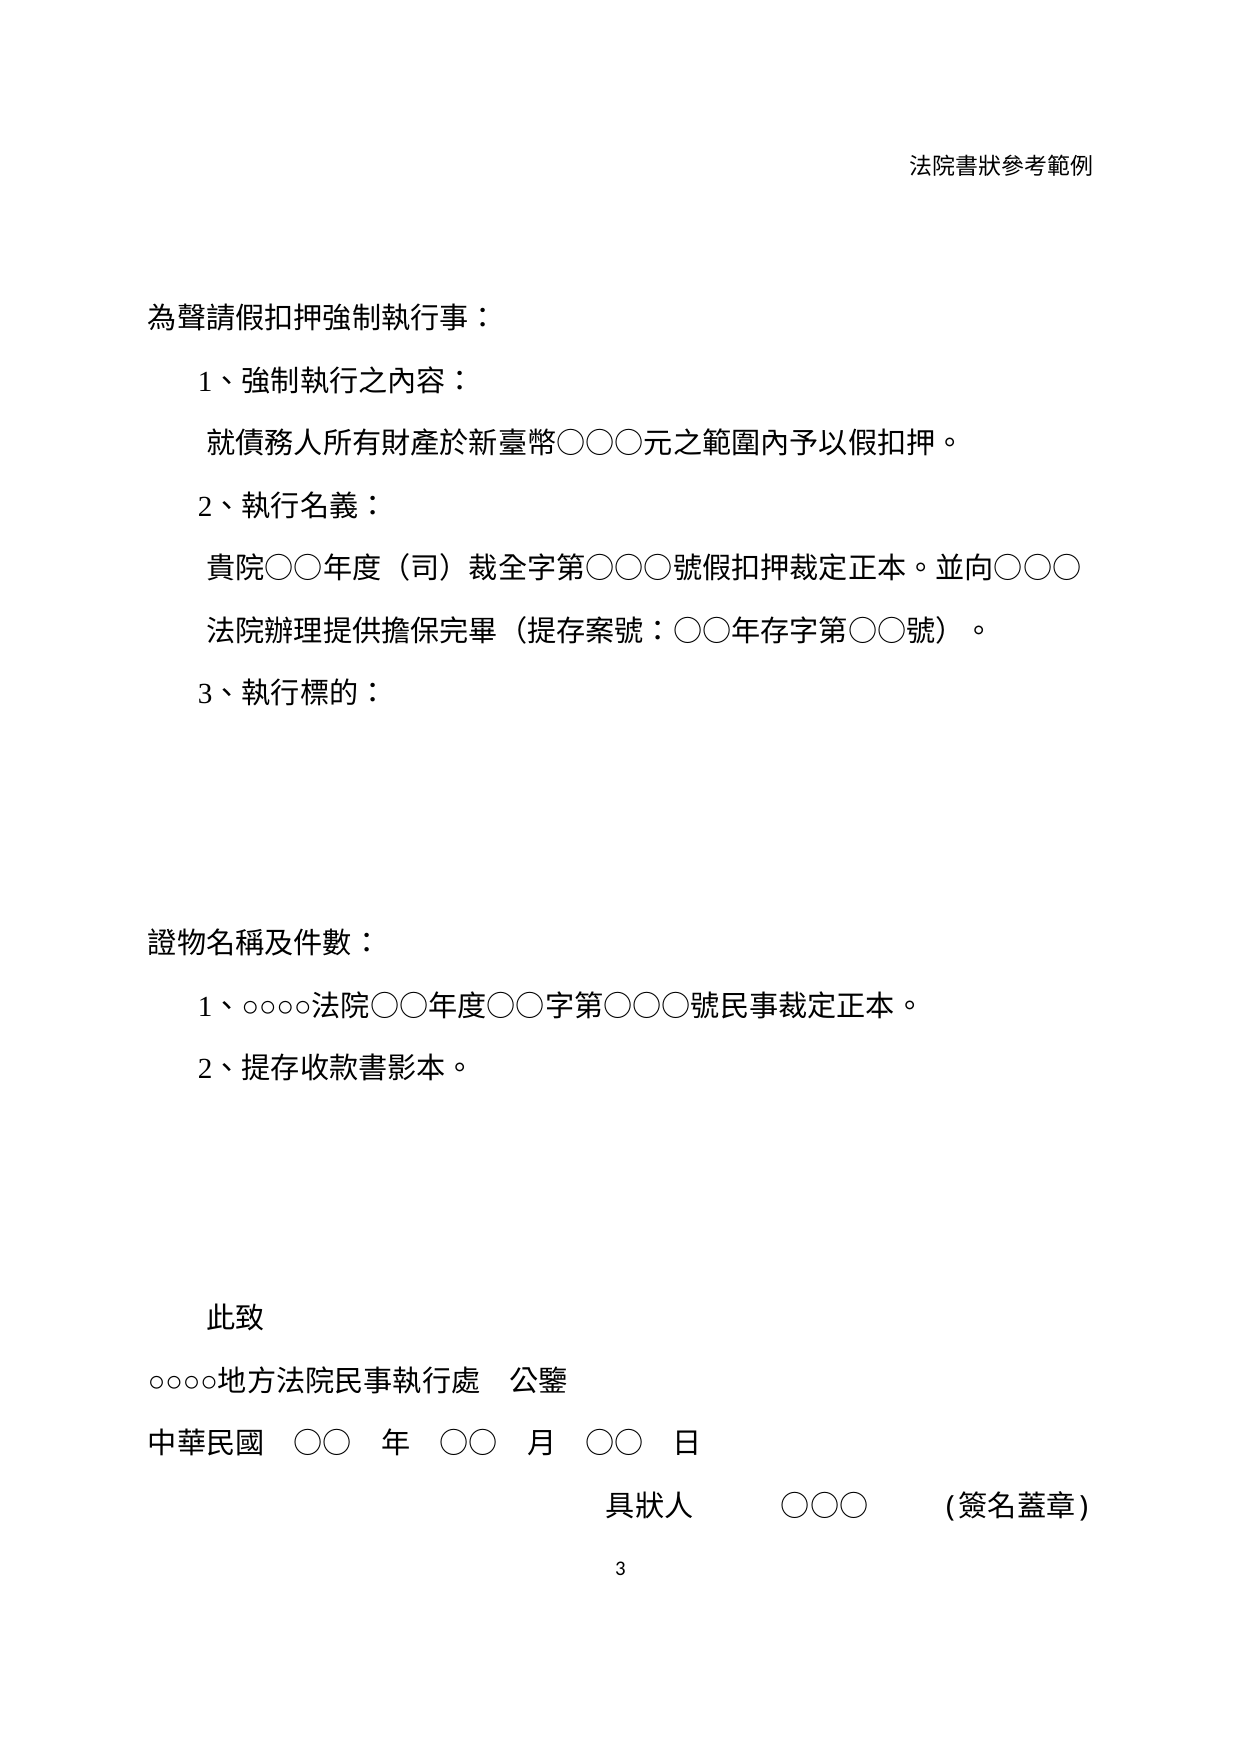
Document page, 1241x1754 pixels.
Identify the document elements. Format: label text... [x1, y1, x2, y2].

text 為聲請假扣押強制執行事： [148, 274, 1092, 337]
text ○○○○地方法院民事執行處 公鑒 [148, 1337, 1092, 1399]
text 中華民國 ○○ 年 ○○ 月 ○○ 日 [148, 1399, 1092, 1462]
text 貴院○○年度（司）裁全字第○○○號假扣押裁定正本。並向○○○法院辦理提供擔保完畢（提存案號：○○年存字第○○號）。 [206, 524, 1092, 649]
text 此致 [148, 1274, 1092, 1337]
text 證物名稱及件數： [148, 899, 1092, 962]
list 提存收款書影本。 [198, 1024, 1092, 1087]
list 執行標的： [198, 649, 1092, 712]
list ○○○○法院○○年度○○字第○○○號民事裁定正本。 [198, 962, 1092, 1024]
list 執行名義： [198, 462, 1092, 524]
text 具狀人 ○○○ (簽名蓋章) [148, 1462, 1092, 1524]
text 就債務人所有財產於新臺幣○○○元之範圍內予以假扣押。 [206, 399, 1092, 462]
list 強制執行之內容： [198, 337, 1092, 399]
